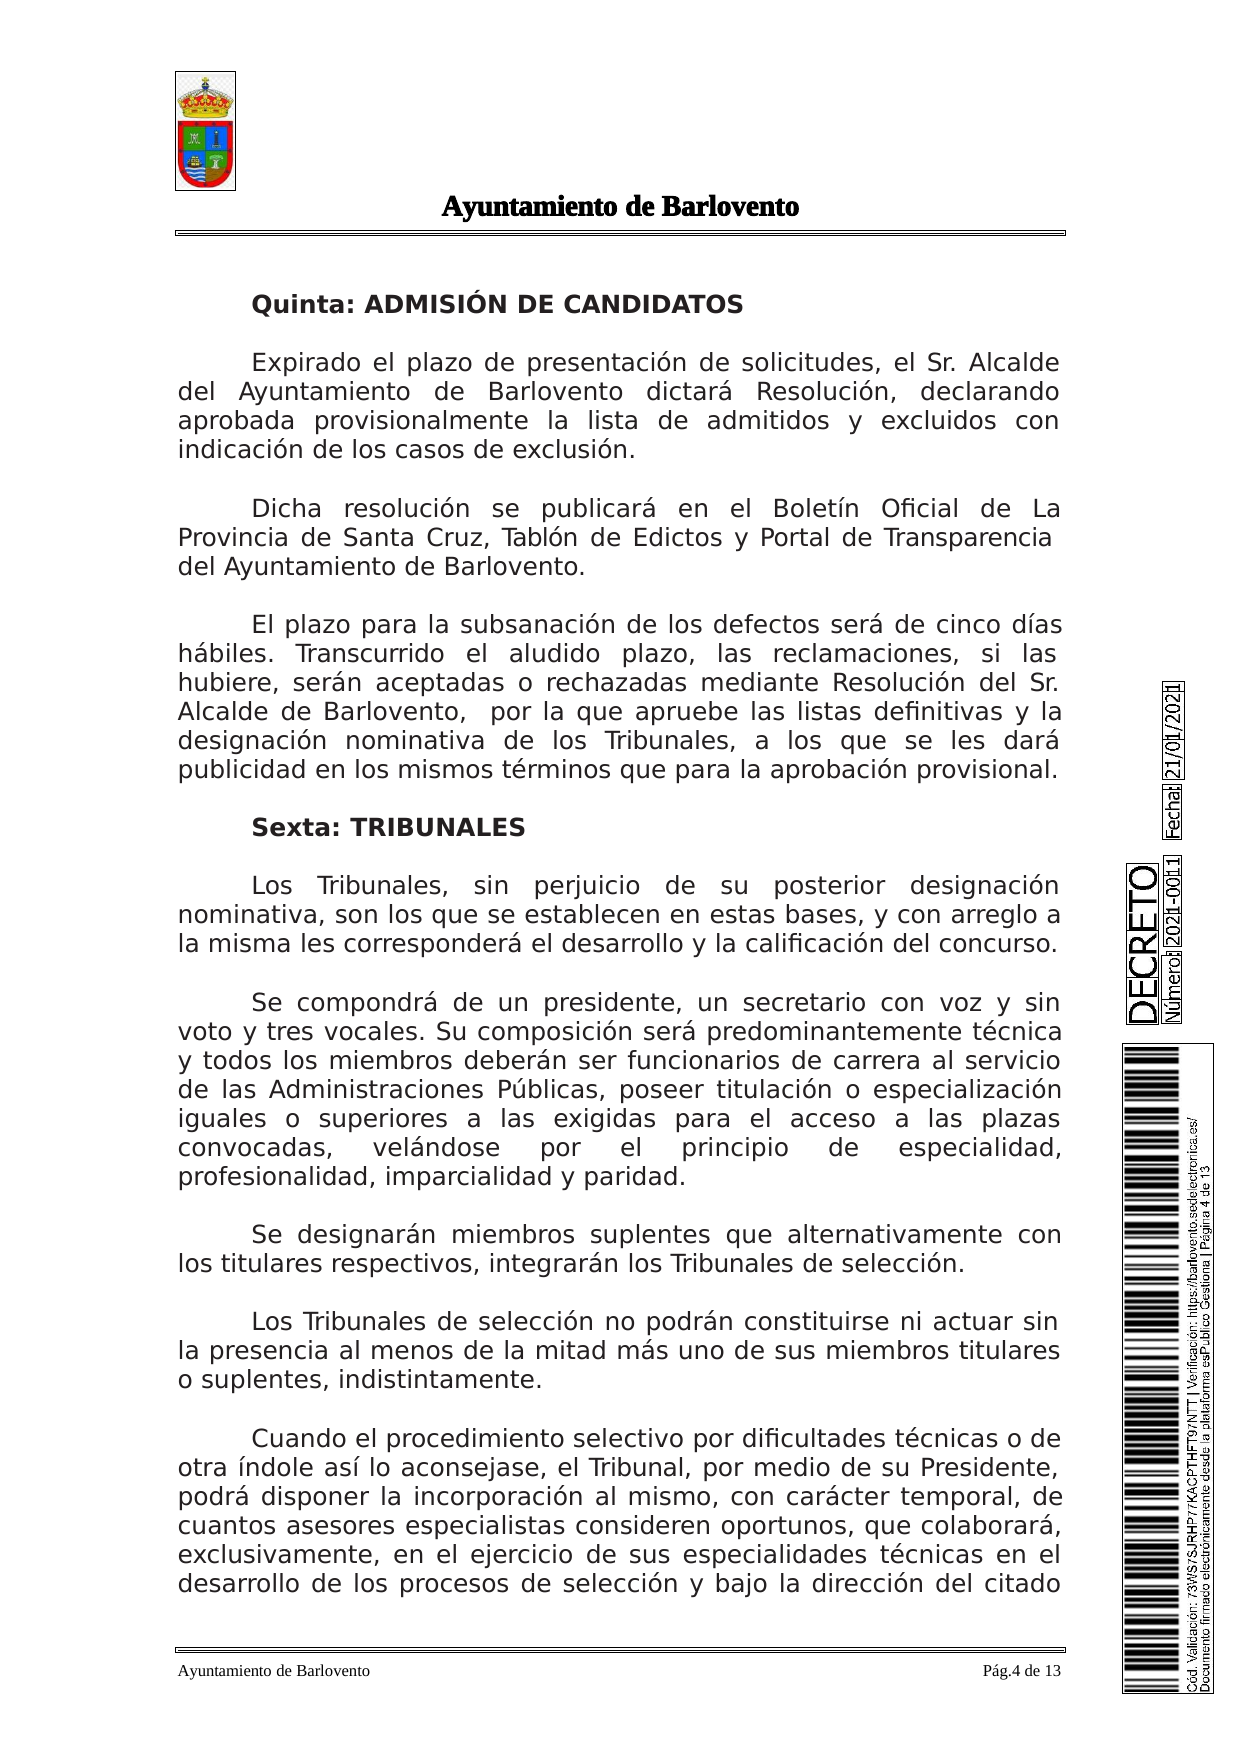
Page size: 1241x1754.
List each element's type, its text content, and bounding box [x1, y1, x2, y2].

text de las Administraciones Públicas, poseer titulación o especialización [177, 1075, 1087, 1104]
text especialidad, [898, 1133, 1088, 1162]
text iguales o superiores a las exigidas para el acceso a las plazas [177, 1104, 1087, 1133]
picture [1163, 790, 1181, 839]
text la misma les corresponderá el desarrollo y la caliﬁcación del concurso. [177, 930, 1087, 959]
text otra índole así lo aconsejase, el Tribunal, por medio de su Presidente, [177, 1453, 1087, 1482]
text Los Tribunales, sin perjuicio de su posterior designación [251, 872, 1087, 901]
text la presencia al menos de la mitad más uno de sus miembros titulares [177, 1337, 1087, 1366]
picture [1127, 931, 1158, 977]
text los titulares respectivos, integrarán los Tribunales de selección. [177, 1249, 1087, 1278]
picture [1127, 978, 1158, 1024]
text velándose [372, 1133, 525, 1162]
text voto y tres vocales. Su composición será predominantemente técnica [177, 1017, 1087, 1046]
picture [1163, 785, 1181, 789]
picture [1163, 682, 1184, 691]
text hábiles. Transcurrido el aludido plazo, las reclamaciones, si las [177, 639, 1087, 668]
picture [1164, 876, 1181, 913]
text hubiere, serán aceptadas o rechazadas mediante Resolución del Sr. [177, 668, 1087, 697]
text Alcalde de Barlovento, por la que apruebe las listas deﬁnitivas y la [177, 697, 1087, 726]
text Cuando el procedimiento selectivo por diﬁcultades técnicas o de [251, 1424, 1087, 1453]
text desarrollo de los procesos de selección y bajo la dirección del citado [177, 1569, 1087, 1598]
text El plazo para la subsanación de los defectos será de cinco días [251, 610, 1087, 639]
picture [176, 231, 1065, 235]
picture [1123, 1044, 1213, 1693]
text Sexta: TRIBUNALES [251, 813, 551, 842]
text Quinta: ADMISIÓN DE CANDIDATOS [251, 290, 771, 319]
text Ayuntamiento de Barlovento [177, 1662, 394, 1680]
picture [1163, 692, 1184, 739]
picture [1162, 1000, 1181, 1023]
text el [620, 1133, 667, 1162]
text Provincia de Santa Cruz, Tablón de Edictos y Portal de Transparencia [177, 523, 1087, 552]
text Pág.4 de 13 [983, 1662, 1086, 1680]
picture [176, 1648, 1065, 1652]
text o suplentes, indistintamente. [177, 1366, 1087, 1395]
text Dicha resolución se publicará en el Boletín Oﬁcial de La [251, 494, 1087, 523]
text cuantos asesores especialistas consideren oportunos, que colaborará, [177, 1511, 1087, 1540]
text podrá disponer la incorporación al mismo, con carácter temporal, de [177, 1482, 1087, 1511]
text exclusivamente, en el ejercicio de sus especialidades técnicas en el [177, 1540, 1087, 1569]
text nominativa, son los que se establecen en estas bases, y con arreglo a [177, 901, 1087, 930]
text y todos los miembros deberán ser funcionarios de carrera al servicio [177, 1046, 1087, 1075]
picture [176, 72, 235, 190]
text indicación de los casos de exclusión. [177, 436, 1087, 465]
picture [1163, 740, 1184, 779]
text Ayuntamiento de Barlovento [442, 189, 824, 222]
text Los Tribunales de selección no podrán constituirse ni actuar sin [251, 1308, 1087, 1337]
text profesionalidad, imparcialidad y paridad. [177, 1162, 714, 1191]
text por [539, 1133, 606, 1162]
text Se compondrá de un presidente, un secretario con voz y sin [251, 988, 1087, 1017]
text principio [681, 1133, 814, 1162]
picture [1127, 864, 1158, 930]
picture [1162, 956, 1181, 999]
text del Ayuntamiento de Barlovento dictará Resolución, declarando [177, 378, 1087, 407]
text publicidad en los mismos términos que para la aprobación provisional. [177, 755, 1087, 784]
text del Ayuntamiento de Barlovento. [177, 552, 1087, 581]
picture [1164, 856, 1181, 875]
picture [1164, 914, 1181, 946]
text Se designarán miembros suplentes que alternativamente con [251, 1220, 1087, 1249]
text Expirado el plazo de presentación de solicitudes, el Sr. Alcalde [251, 348, 1087, 377]
text de [828, 1133, 884, 1162]
text aprobada provisionalmente la lista de admitidos y excluidos con [177, 407, 1087, 436]
text convocadas, [177, 1133, 359, 1162]
text designación nominativa de los Tribunales, a los que se les dará [177, 726, 1087, 755]
